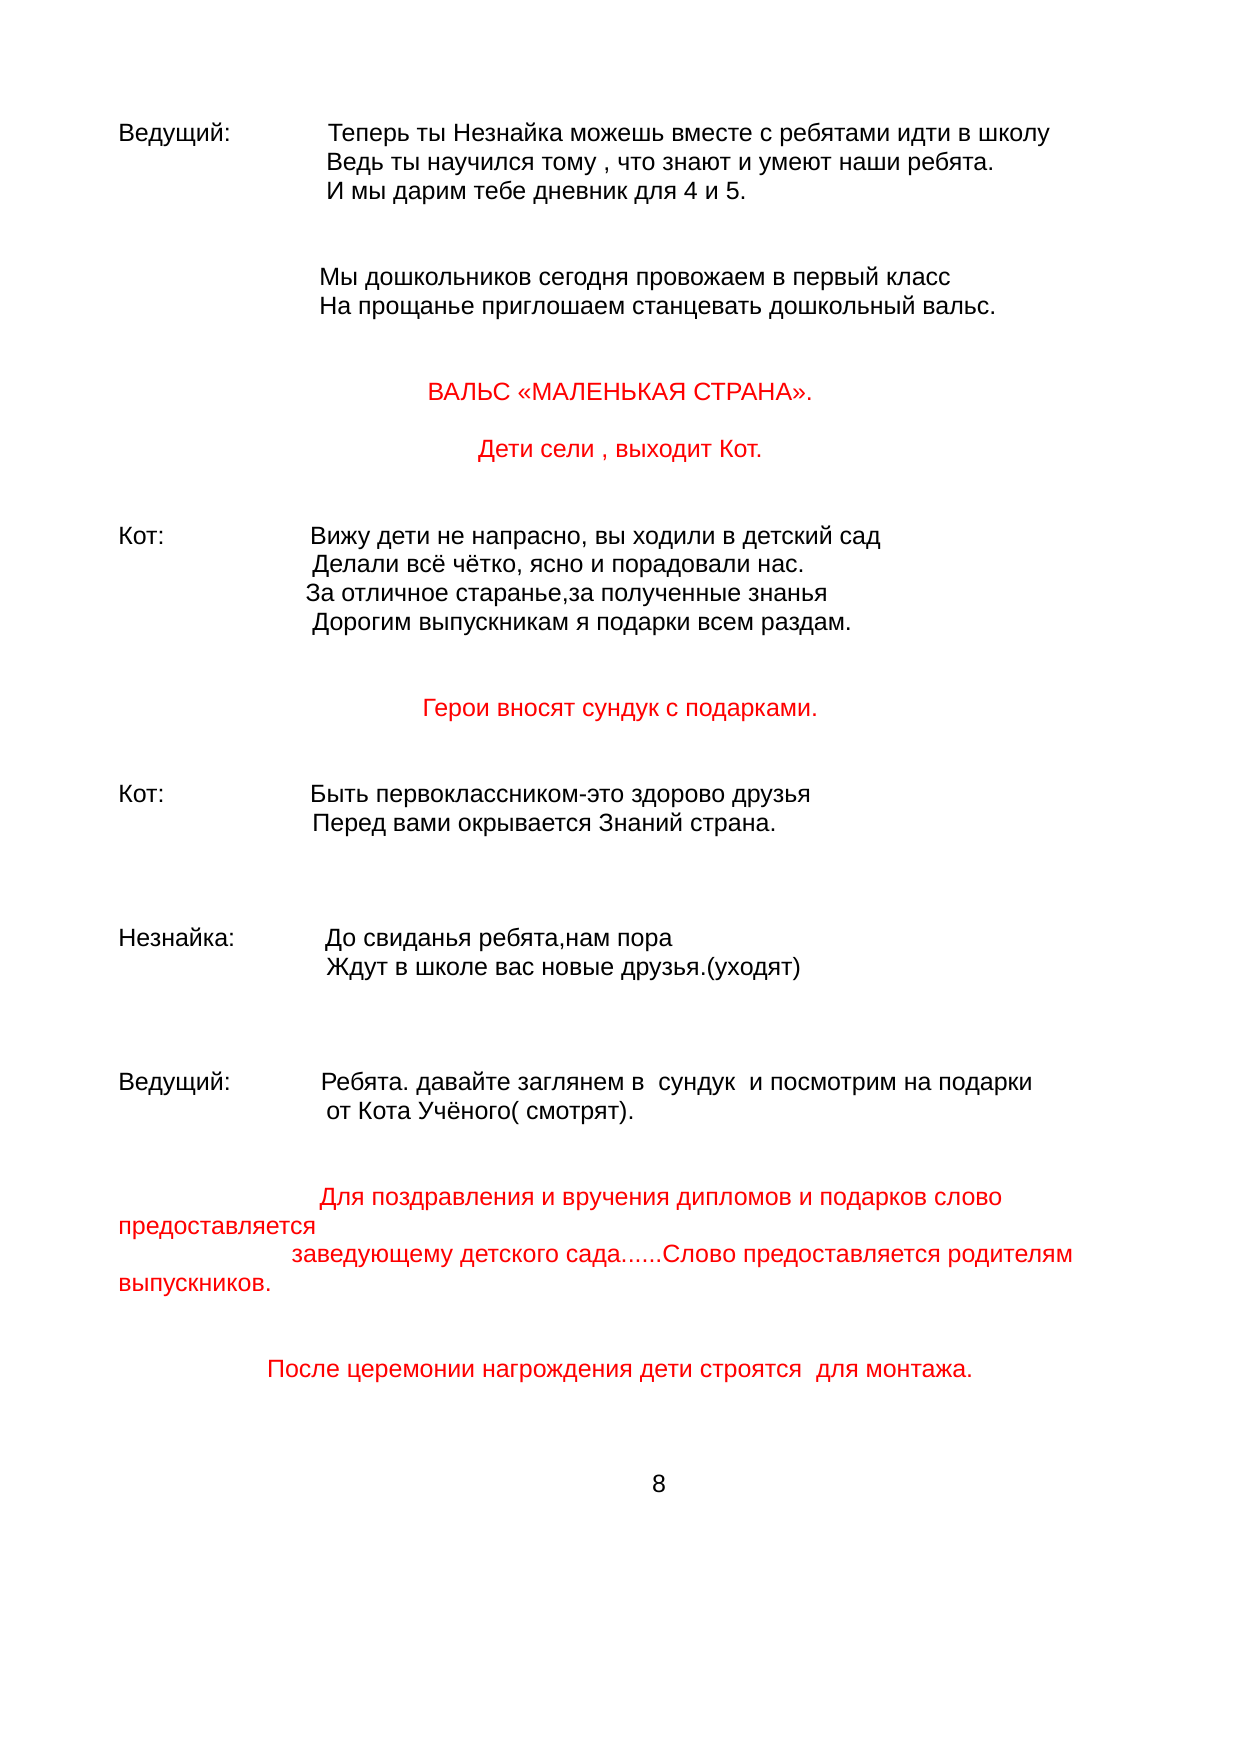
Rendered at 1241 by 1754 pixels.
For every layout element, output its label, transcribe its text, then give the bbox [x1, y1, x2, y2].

text Ждут в школе вас новые друзья.(уходят) [118, 952, 1122, 981]
text от Кота Учёного( смотрят). [118, 1096, 1122, 1124]
text Делали всё чётко, ясно и порадовали нас. [118, 549, 1122, 578]
text Дорогим выпускникам я подарки всем раздам. [118, 607, 1122, 636]
text Кот: Быть первоклассником-это здорово друзья [118, 779, 1122, 808]
text Герои вносят сундук с подарками. [118, 693, 1122, 722]
text Незнайка: До свиданья ребята,нам пора [118, 923, 1122, 952]
text Мы дошкольников сегодня провожаем в первый класс [118, 262, 1122, 291]
text После церемонии нагрождения дети строятся для монтажа. [118, 1354, 1122, 1383]
text ВАЛЬС «МАЛЕНЬКАЯ СТРАНА». [118, 377, 1122, 406]
text Ведущий: Ребята. давайте заглянем в сундук и посмотрим на подарки [118, 1067, 1122, 1096]
text Ведущий: Теперь ты Незнайка можешь вместе с ребятами идти в школу [118, 118, 1122, 147]
text 8 [118, 1469, 1122, 1498]
text Для поздравления и вручения дипломов и подарков слово предоставляется [118, 1182, 1122, 1239]
text Дети сели , выходит Кот. [118, 434, 1122, 463]
text На прощанье приглошаем станцевать дошкольный вальс. [118, 291, 1122, 319]
text Ведь ты научился тому , что знают и умеют наши ребята. [118, 147, 1122, 176]
text Кот: Вижу дети не напрасно, вы ходили в детский сад [118, 521, 1122, 549]
text И мы дарим тебе дневник для 4 и 5. [118, 176, 1122, 204]
text Перед вами окрывается Знаний страна. [118, 808, 1122, 837]
text заведующему детского сада......Слово предоставляется родителям выпускников. [118, 1239, 1122, 1297]
text За отличное старанье,за полученные знанья [118, 578, 1122, 607]
